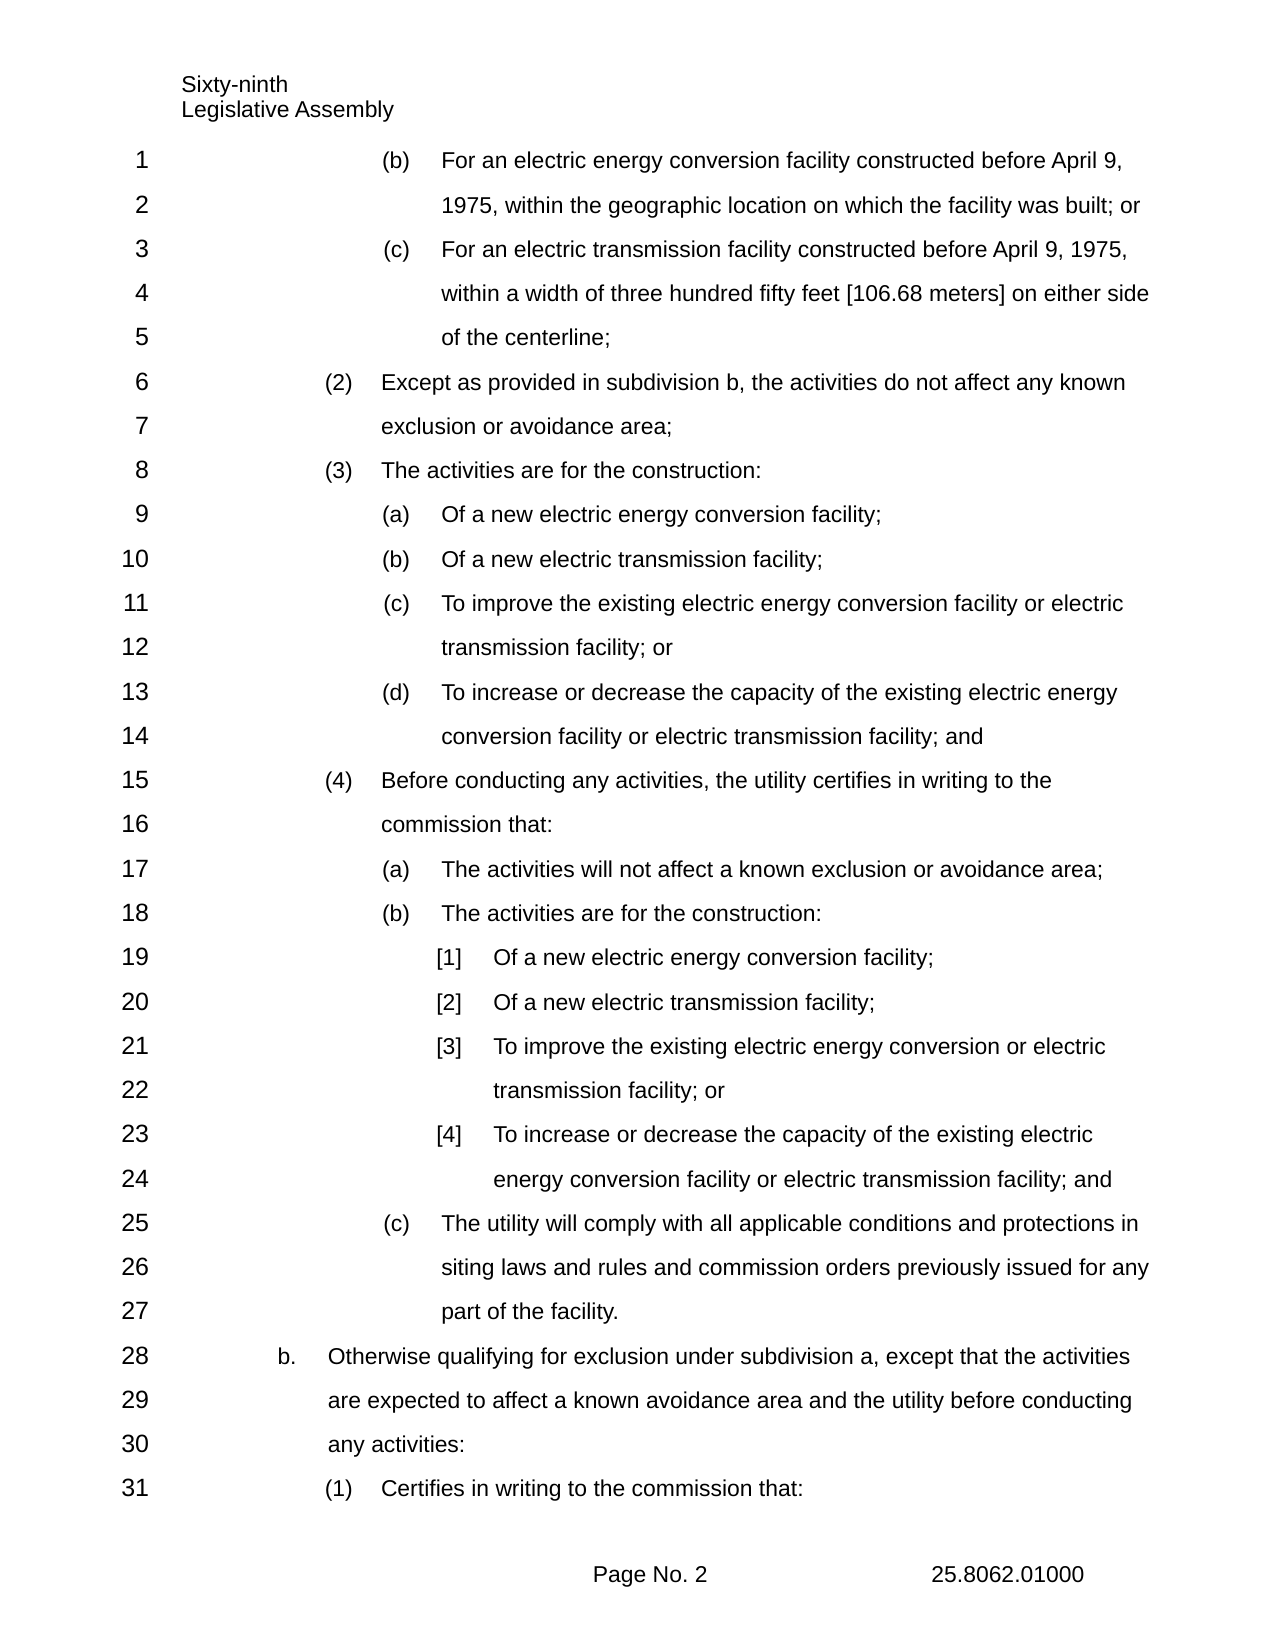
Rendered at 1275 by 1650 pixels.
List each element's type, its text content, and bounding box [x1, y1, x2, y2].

text (a) The activities will not affect a known exclusion or avoidance area; [181, 842, 1154, 886]
text [4] To increase or decrease the capacity of the existing electric energy conversion facility or electric transmission facility; and [181, 1107, 1154, 1196]
text (c) To improve the existing electric energy conversion facility or electric transmission facility; or [181, 576, 1154, 664]
text (a) Of a new electric energy conversion facility; [181, 487, 1154, 532]
text [1] Of a new electric energy conversion facility; [181, 930, 1154, 974]
text (c) For an electric transmission facility constructed before April 9, 1975, within a width of three hundred fifty feet [106.68 meters] on either side of the centerline; [181, 222, 1154, 355]
text b. Otherwise qualifying for exclusion under subdivision a, except that the activities are expected to affect a known avoidance area and the utility before conducting any activities: [181, 1329, 1154, 1461]
text (3) The activities are for the construction: [181, 443, 1154, 487]
text (c) The utility will comply with all applicable conditions and protections in siting laws and rules and commission orders previously issued for any part of the facility. [181, 1196, 1154, 1329]
text (b) For an electric energy conversion facility constructed before April 9, 1975, within the geographic location on which the facility was built; or [181, 133, 1154, 222]
text (b) Of a new electric transmission facility; [181, 532, 1154, 576]
text (4) Before conducting any activities, the utility certifies in writing to the commission that: [181, 753, 1154, 842]
text (b) The activities are for the construction: [181, 886, 1154, 930]
text [2] Of a new electric transmission facility; [181, 974, 1154, 1019]
text [3] To improve the existing electric energy conversion or electric transmission facility; or [181, 1019, 1154, 1107]
text (2) Except as provided in subdivision b, the activities do not affect any known exclusion or avoidance area; [181, 355, 1154, 443]
text (d) To increase or decrease the capacity of the existing electric energy conversion facility or electric transmission facility; and [181, 664, 1154, 753]
text (1) Certifies in writing to the commission that: [181, 1461, 1154, 1506]
